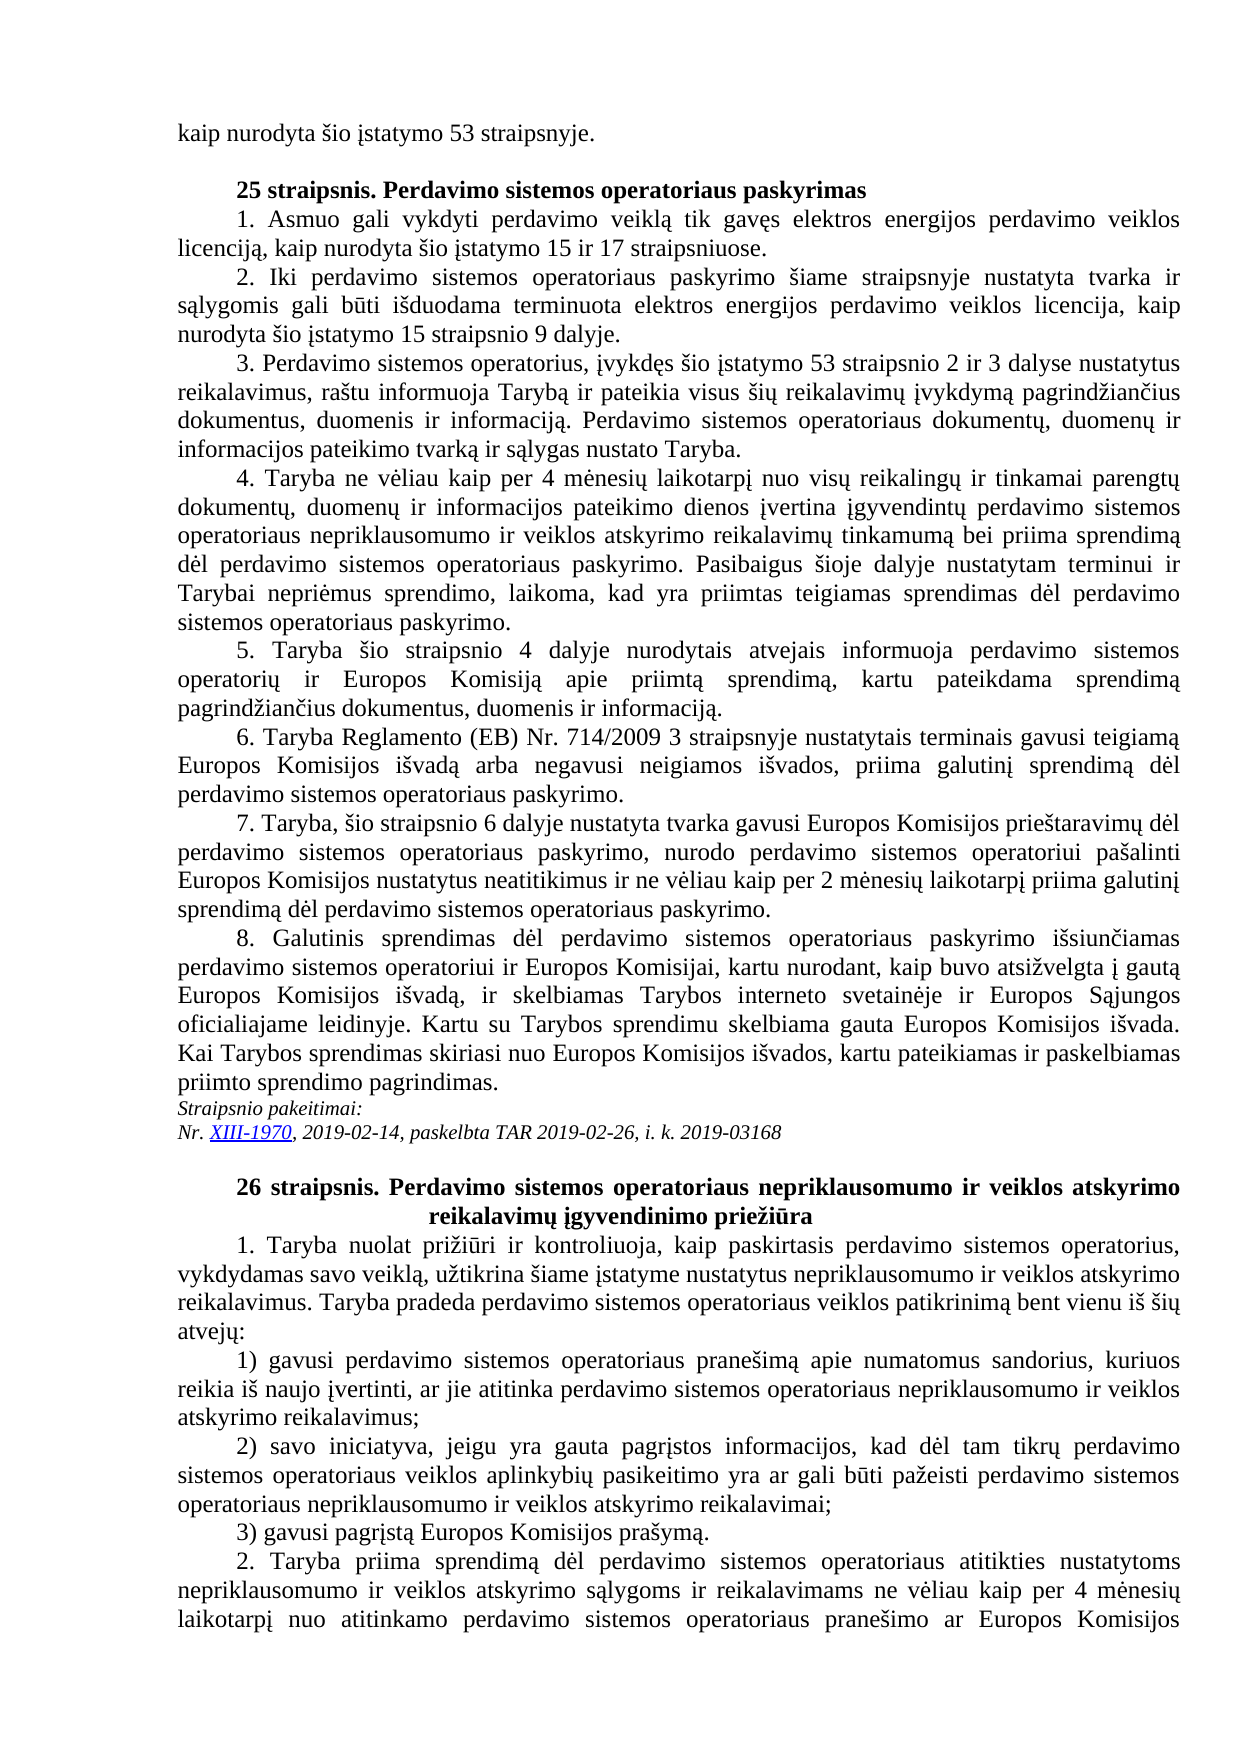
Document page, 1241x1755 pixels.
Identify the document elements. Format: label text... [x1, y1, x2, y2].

text 4. Taryba ne vėliau kaip per 4 mėnesių laikotarpį nuo visų reikalingų ir tinkamai parengtų dokumentų, duomenų ir informacijos pateikimo dienos įvertina įgyvendintų perdavimo sistemos operatoriaus nepriklausomumo ir veiklos atskyrimo reikalavimų tinkamumą bei priima sprendimą dėl perdavimo sistemos operatoriaus paskyrimo. Pasibaigus šioje dalyje nustatytam terminui ir Tarybai nepriėmus sprendimo, laikoma, kad yra priimtas teigiamas sprendimas dėl perdavimo sistemos operatoriaus paskyrimo. [177, 463, 1181, 636]
text 2. Taryba priima sprendimą dėl perdavimo sistemos operatoriaus atitikties nustatytoms nepriklausomumo ir veiklos atskyrimo sąlygoms ir reikalavimams ne vėliau kaip per 4 mėnesių laikotarpį nuo atitinkamo perdavimo sistemos operatoriaus pranešimo ar Europos Komisijos [177, 1546, 1181, 1632]
text Nr. XIII-1970, 2019-02-14, paskelbta TAR 2019-02-26, i. k. 2019-03168 [177, 1120, 1181, 1144]
text 2) savo iniciatyva, jeigu yra gauta pagrįstos informacijos, kad dėl tam tikrų perdavimo sistemos operatoriaus veiklos aplinkybių pasikeitimo yra ar gali būti pažeisti perdavimo sistemos operatoriaus nepriklausomumo ir veiklos atskyrimo reikalavimai; [177, 1431, 1181, 1517]
text 3) gavusi pagrįstą Europos Komisijos prašymą. [177, 1517, 1181, 1546]
text 1) gavusi perdavimo sistemos operatoriaus pranešimą apie numatomus sandorius, kuriuos reikia iš naujo įvertinti, ar jie atitinka perdavimo sistemos operatoriaus nepriklausomumo ir veiklos atskyrimo reikalavimus; [177, 1345, 1181, 1431]
text 8. Galutinis sprendimas dėl perdavimo sistemos operatoriaus paskyrimo išsiunčiamas perdavimo sistemos operatoriui ir Europos Komisijai, kartu nurodant, kaip buvo atsižvelgta į gautą Europos Komisijos išvadą, ir skelbiamas Tarybos interneto svetainėje ir Europos Sąjungos oficialiajame leidinyje. Kartu su Tarybos sprendimu skelbiama gauta Europos Komisijos išvada. Kai Tarybos sprendimas skiriasi nuo Europos Komisijos išvados, kartu pateikiamas ir paskelbiamas priimto sprendimo pagrindimas. [177, 923, 1181, 1096]
text 1. Asmuo gali vykdyti perdavimo veiklą tik gavęs elektros energijos perdavimo veiklos licenciją, kaip nurodyta šio įstatymo 15 ir 17 straipsniuose. [177, 204, 1181, 262]
text 6. Taryba Reglamento (EB) Nr. 714/2009 3 straipsnyje nustatytais terminais gavusi teigiamą Europos Komisijos išvadą arba negavusi neigiamos išvados, priima galutinį sprendimą dėl perdavimo sistemos operatoriaus paskyrimo. [177, 722, 1181, 808]
text 1. Taryba nuolat prižiūri ir kontroliuoja, kaip paskirtasis perdavimo sistemos operatorius, vykdydamas savo veiklą, užtikrina šiame įstatyme nustatytus nepriklausomumo ir veiklos atskyrimo reikalavimus. Taryba pradeda perdavimo sistemos operatoriaus veiklos patikrinimą bent vienu iš šių atvejų: [177, 1230, 1181, 1345]
text 25 straipsnis. Perdavimo sistemos operatoriaus paskyrimas [177, 176, 1181, 204]
text 26 straipsnis. Perdavimo sistemos operatoriaus nepriklausomumo ir veiklos atskyrimo reikalavimų įgyvendinimo priežiūra [236, 1172, 1181, 1230]
text 3. Perdavimo sistemos operatorius, įvykdęs šio įstatymo 53 straipsnio 2 ir 3 dalyse nustatytus reikalavimus, raštu informuoja Tarybą ir pateikia visus šių reikalavimų įvykdymą pagrindžiančius dokumentus, duomenis ir informaciją. Perdavimo sistemos operatoriaus dokumentų, duomenų ir informacijos pateikimo tvarką ir sąlygas nustato Taryba. [177, 348, 1181, 463]
text kaip nurodyta šio įstatymo 53 straipsnyje. [177, 118, 1181, 147]
text 2. Iki perdavimo sistemos operatoriaus paskyrimo šiame straipsnyje nustatyta tvarka ir sąlygomis gali būti išduodama terminuota elektros energijos perdavimo veiklos licencija, kaip nurodyta šio įstatymo 15 straipsnio 9 dalyje. [177, 262, 1181, 348]
text 7. Taryba, šio straipsnio 6 dalyje nustatyta tvarka gavusi Europos Komisijos prieštaravimų dėl perdavimo sistemos operatoriaus paskyrimo, nurodo perdavimo sistemos operatoriui pašalinti Europos Komisijos nustatytus neatitikimus ir ne vėliau kaip per 2 mėnesių laikotarpį priima galutinį sprendimą dėl perdavimo sistemos operatoriaus paskyrimo. [177, 808, 1181, 923]
text 5. Taryba šio straipsnio 4 dalyje nurodytais atvejais informuoja perdavimo sistemos operatorių ir Europos Komisiją apie priimtą sprendimą, kartu pateikdama sprendimą pagrindžiančius dokumentus, duomenis ir informaciją. [177, 636, 1181, 722]
text Straipsnio pakeitimai: [177, 1096, 1181, 1120]
